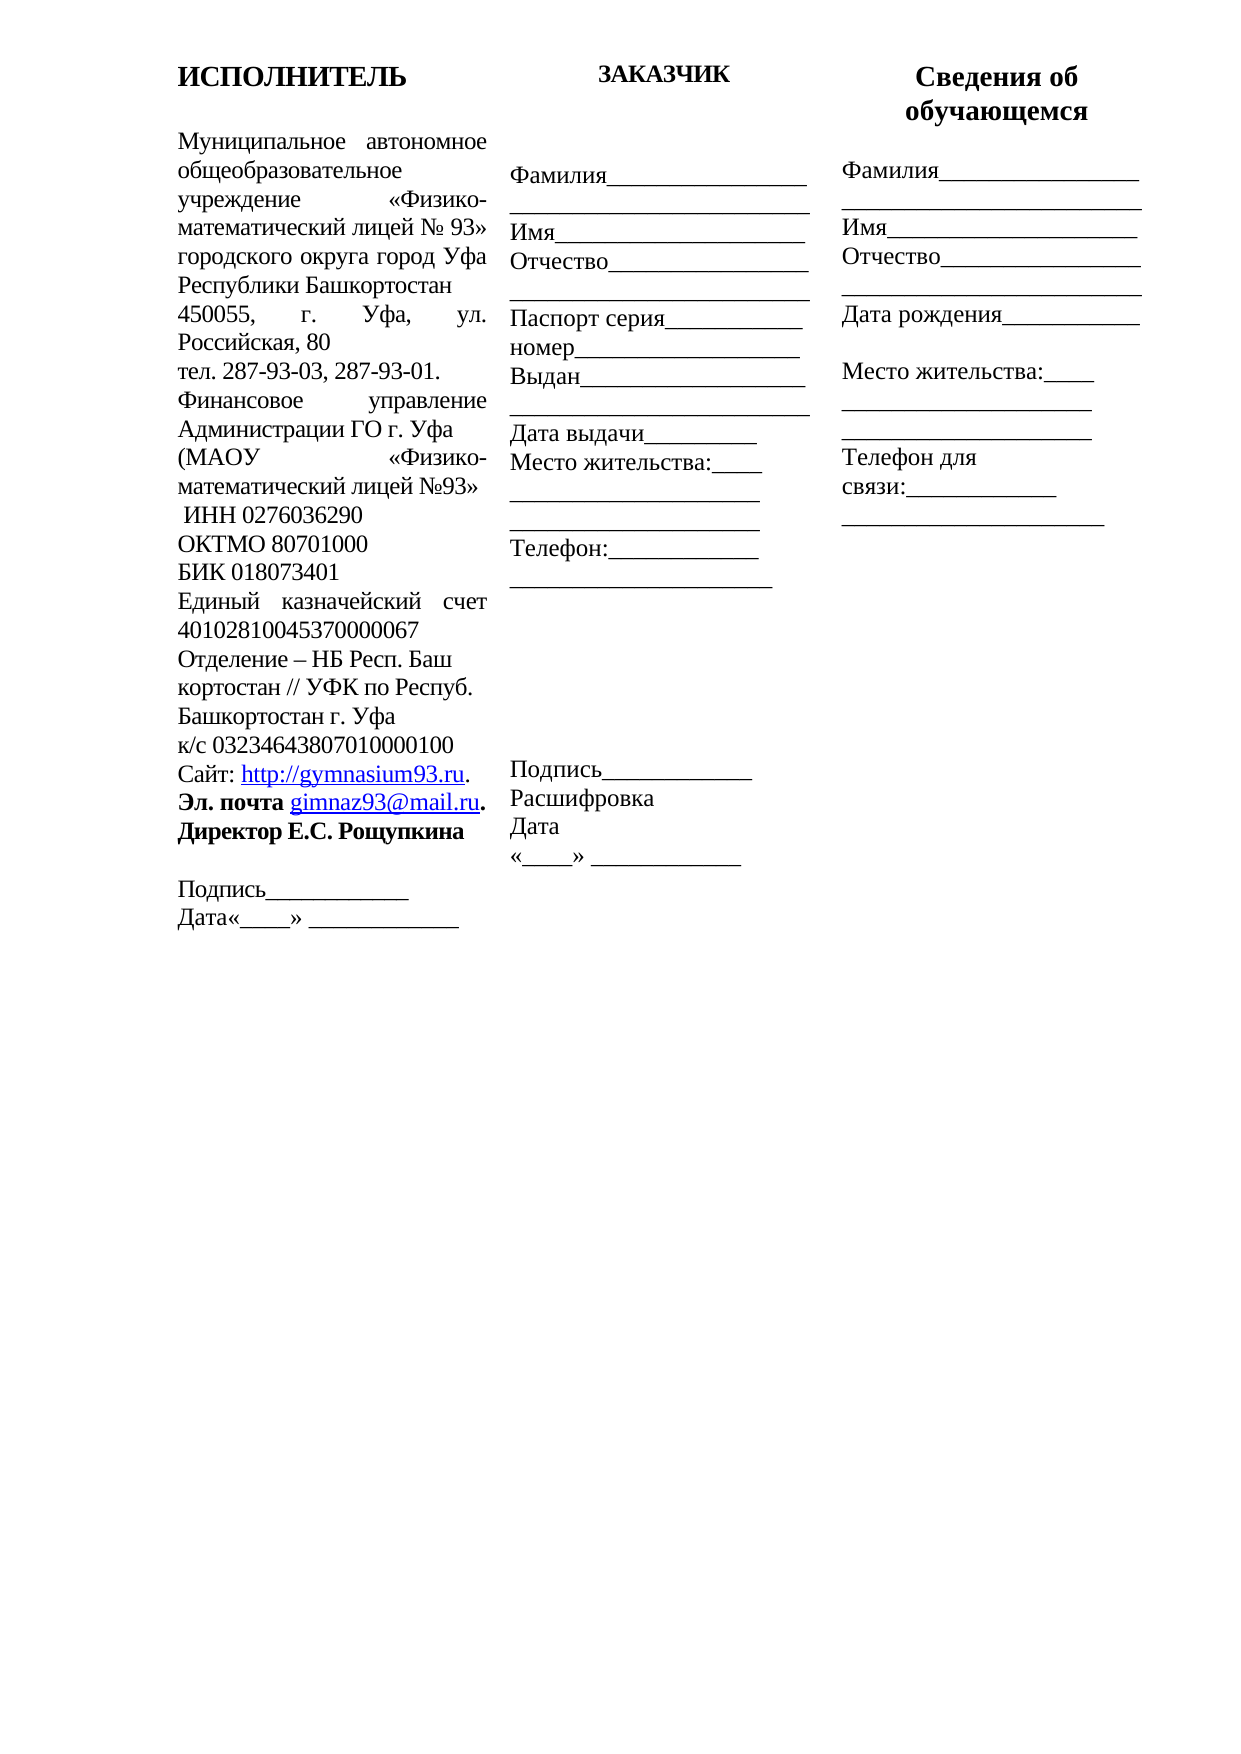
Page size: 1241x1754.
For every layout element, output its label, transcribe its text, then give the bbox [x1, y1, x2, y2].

table_cell Фамилия________________ ________________________ Имя____________________ Отчество________________ ________________________ Паспорт серия___________ номер__________________ Выдан__________________ ________________________ Дата выдачи_________ Место жительства:____ ____________________ ____________________ Телефон:____________ _____________________ Подпись____________ Расшифровка Дата «____» ____________ [498, 126, 830, 965]
table_header ЗАКАЗЧИК [498, 59, 830, 126]
table_header ИСПОЛНИТЕЛЬ [166, 59, 498, 126]
table_cell Фамилия________________ ________________________ Имя____________________ Отчество________________ ________________________ Дата рождения___________ Место жительства:____ ____________________ ____________________ Телефон для связи:____________ _____________________ [830, 126, 1163, 965]
table_header Сведения об обучающемся [830, 59, 1163, 126]
table_cell Муниципальное автономное общеобразовательное учреждение «Физико-математический лицей № 93» городского округа город Уфа Республики Башкортостан 450055, г. Уфа, ул. Российская, 80 тел. 287-93-03, 287-93-01. Финансовое управление Администрации ГО г. Уфа (МАОУ «Физико-математический лицей №93» ИНН 0276036290 ОКТМО 80701000 БИК 018073401 Единый казначейский счет 40102810045370000067 Отделение – НБ Респ. Баш кортостан // УФК по Респуб. Башкортостан г. Уфа к/с 03234643807010000100 Сайт: http://gymnasium93.ru. Эл. почта gimnaz93@mail.ru. Директор Е.С. Рощупкина Подпись____________ Дата«____» ____________ [166, 126, 498, 965]
